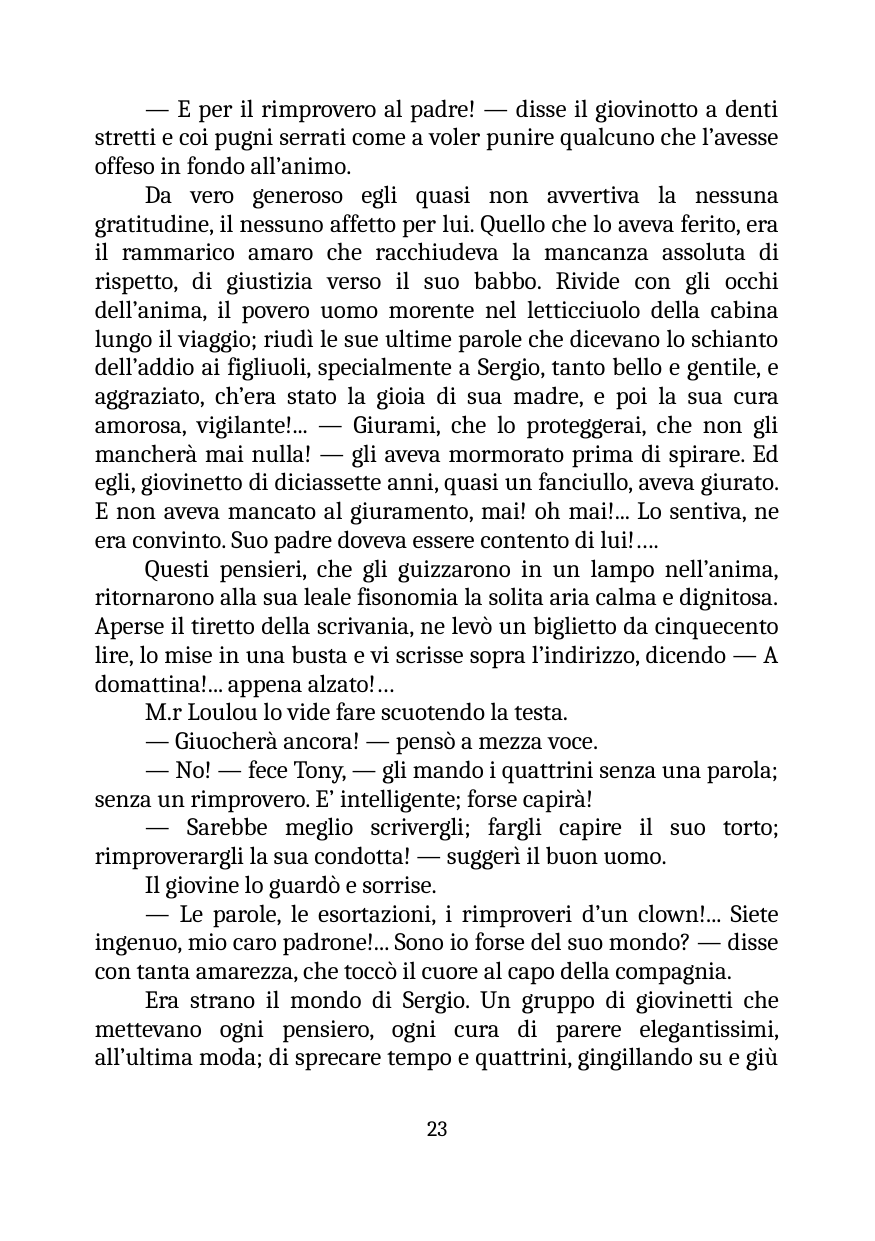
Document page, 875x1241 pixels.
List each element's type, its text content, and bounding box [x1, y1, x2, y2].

text — Giuocherà ancora! — pensò a mezza voce. [94, 727, 779, 756]
text Il giovine lo guardò e sorrise. [94, 871, 779, 899]
text M.r Loulou lo vide fare scuotendo la testa. [94, 698, 779, 727]
text Questi pensieri, che gli guizzarono in un lampo nell’anima, ritornarono alla sua leale fisonomia la solita aria calma e dignitosa. Aperse il tiretto della scrivania, ne levò un biglietto da cinquecento lire, lo mise in una busta e vi scrisse sopra l’indirizzo, dicendo — A domattina!... appena alzato!… [94, 554, 779, 698]
text Da vero generoso egli quasi non avvertiva la nessuna gratitudine, il nessuno affetto per lui. Quello che lo aveva ferito, era il rammarico amaro che racchiudeva la mancanza assoluta di rispetto, di giustizia verso il suo babbo. Rivide con gli occhi dell’anima, il povero uomo morente nel letticciuolo della cabina lungo il viaggio; riudì le sue ultime parole che dicevano lo schianto dell’addio ai figliuoli, specialmente a Sergio, tanto bello e gentile, e aggraziato, ch’era stato la gioia di sua madre, e poi la sua cura amorosa, vigilante!... — Giurami, che lo proteggerai, che non gli mancherà mai nulla! — gli aveva mormorato prima di spirare. Ed egli, giovinetto di diciassette anni, quasi un fanciullo, aveva giurato. E non aveva mancato al giuramento, mai! oh mai!... Lo sentiva, ne era convinto. Suo padre doveva essere contento di lui!…. [94, 181, 779, 554]
text Era strano il mondo di Sergio. Un gruppo di giovinetti che mettevano ogni pensiero, ogni cura di parere elegantissimi, all’ultima moda; di sprecare tempo e quattrini, gingillando su e giù [94, 986, 779, 1072]
text — Sarebbe meglio scrivergli; fargli capire il suo torto; rimproverargli la sua condotta! — suggerì il buon uomo. [94, 813, 779, 871]
text — Le parole, le esortazioni, i rimproveri d’un clown!... Siete ingenuo, mio caro padrone!... Sono io forse del suo mondo? — disse con tanta amarezza, che toccò il cuore al capo della compagnia. [94, 899, 779, 986]
text — No! — fece Tony, — gli mando i quattrini senza una parola; senza un rimprovero. E’ intelligente; forse capirà! [94, 756, 779, 813]
text — E per il rimprovero al padre! — disse il giovinotto a denti stretti e coi pugni serrati come a voler punire qualcuno che l’avesse offeso in fondo all’animo. [94, 94, 779, 181]
